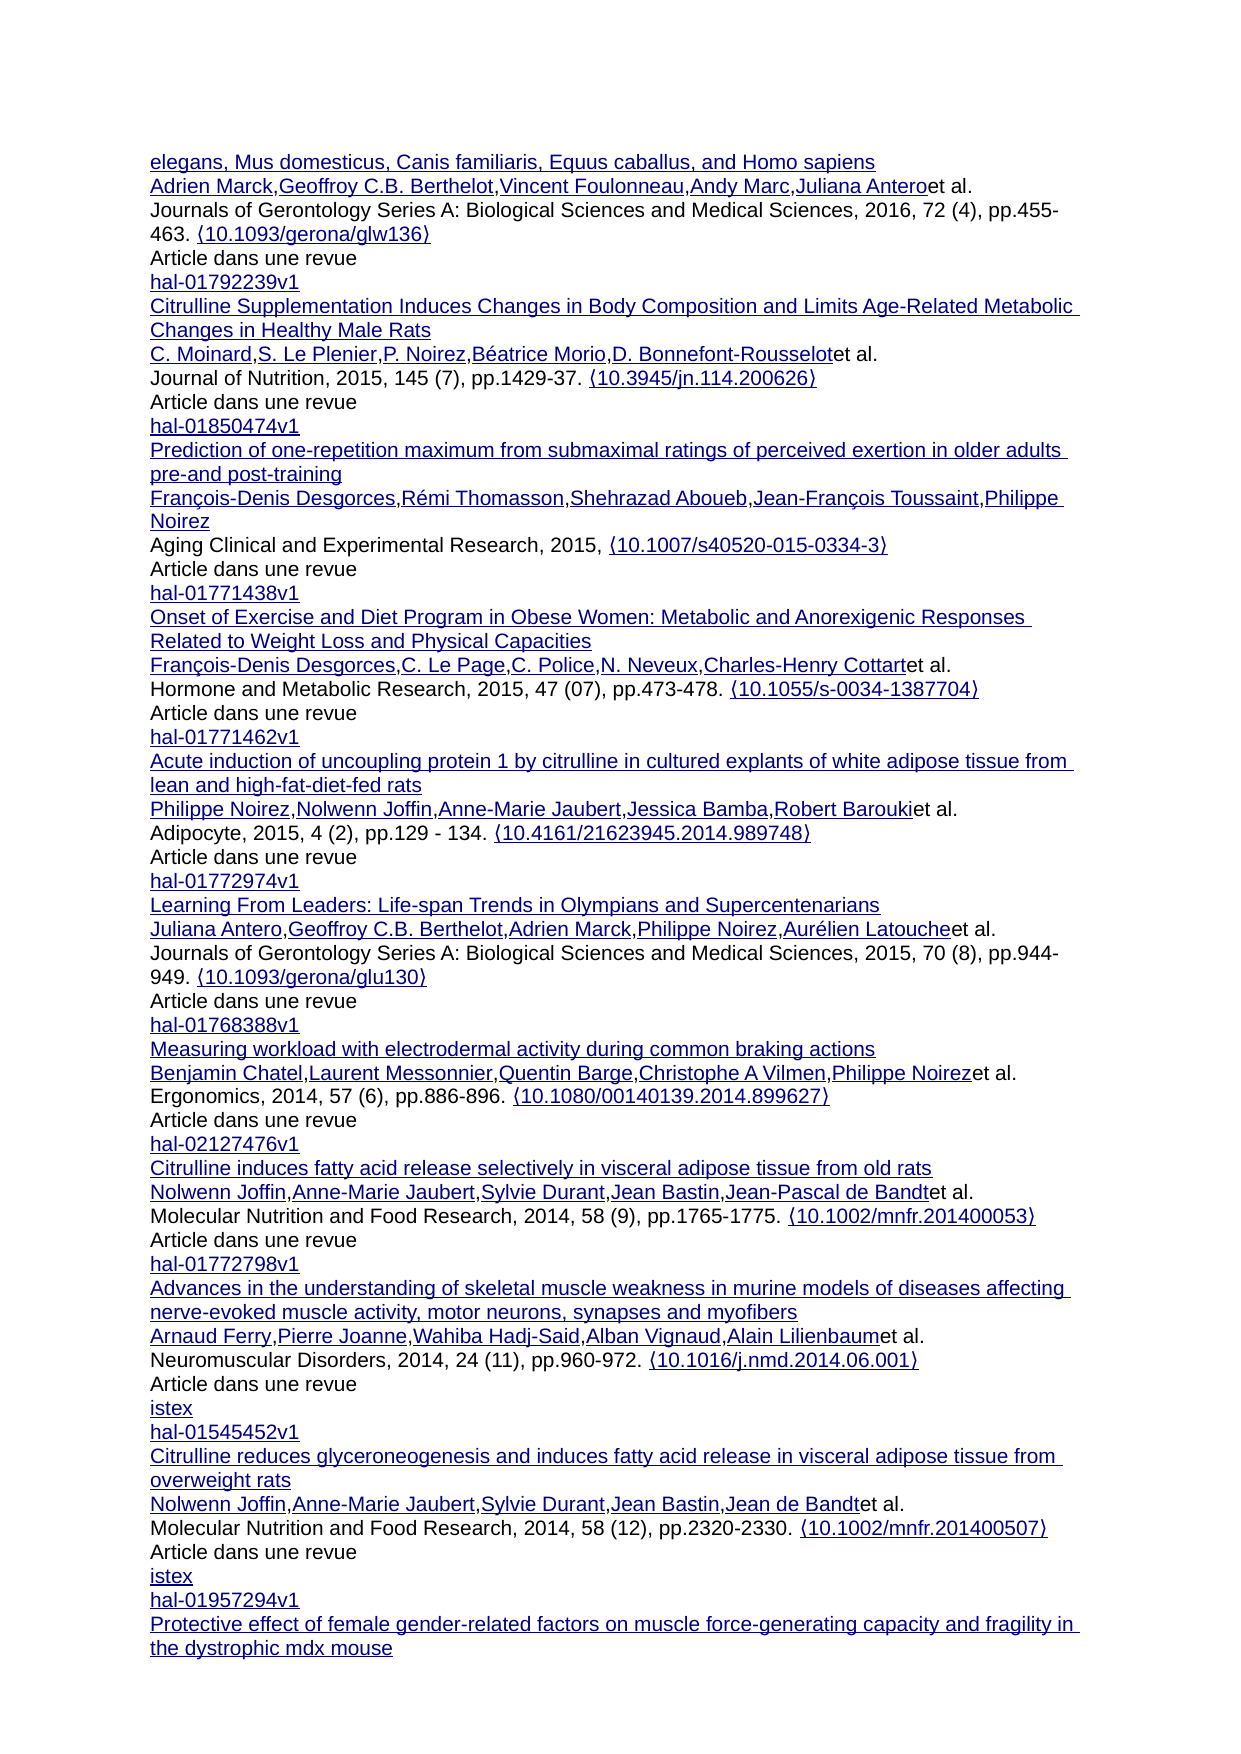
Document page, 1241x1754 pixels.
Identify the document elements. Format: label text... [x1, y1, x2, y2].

table_cell Learning From Leaders: Life-span Trends in Olympians and Supercentenarians Juliana Antero,Geoffroy C.B. Berthelot,Adrien Marck,Philippe Noirez,Aurélien Latoucheet al. Journals of Gerontology Series A: Biological Sciences and Medical Sciences, 2015, 70 (8), pp.944-949. ⟨10.1093/gerona/glu130⟩ Article dans une revue hal-01768388v1 [150, 893, 1090, 1036]
table_cell Measuring workload with electrodermal activity during common braking actions Benjamin Chatel,Laurent Messonnier,Quentin Barge,Christophe A Vilmen,Philippe Noirezet al. Ergonomics, 2014, 57 (6), pp.886-896. ⟨10.1080/00140139.2014.899627⟩ Article dans une revue hal-02127476v1 [150, 1036, 1090, 1156]
table_cell Citrulline reduces glyceroneogenesis and induces fatty acid release in visceral adipose tissue from overweight rats Nolwenn Joffin,Anne-Marie Jaubert,Sylvie Durant,Jean Bastin,Jean de Bandtet al. Molecular Nutrition and Food Research, 2014, 58 (12), pp.2320-2330. ⟨10.1002/mnfr.201400507⟩ Article dans une revue istex hal-01957294v1 [150, 1444, 1090, 1611]
table_cell Acute induction of uncoupling protein 1 by citrulline in cultured explants of white adipose tissue from lean and high-fat-diet-fed rats Philippe Noirez,Nolwenn Joffin,Anne-Marie Jaubert,Jessica Bamba,Robert Baroukiet al. Adipocyte, 2015, 4 (2), pp.129 - 134. ⟨10.4161/21623945.2014.989748⟩ Article dans une revue hal-01772974v1 [150, 749, 1090, 893]
table_cell elegans, Mus domesticus, Canis familiaris, Equus caballus, and Homo sapiens Adrien Marck,Geoffroy C.B. Berthelot,Vincent Foulonneau,Andy Marc,Juliana Anteroet al. Journals of Gerontology Series A: Biological Sciences and Medical Sciences, 2016, 72 (4), pp.455-463. ⟨10.1093/gerona/glw136⟩ Article dans une revue hal-01792239v1 [150, 150, 1090, 294]
table_cell Citrulline induces fatty acid release selectively in visceral adipose tissue from old rats Nolwenn Joffin,Anne-Marie Jaubert,Sylvie Durant,Jean Bastin,Jean-Pascal de Bandtet al. Molecular Nutrition and Food Research, 2014, 58 (9), pp.1765-1775. ⟨10.1002/mnfr.201400053⟩ Article dans une revue hal-01772798v1 [150, 1156, 1090, 1276]
table_cell Prediction of one-repetition maximum from submaximal ratings of perceived exertion in older adults pre-and post-training François-Denis Desgorces,Rémi Thomasson,Shehrazad Aboueb,Jean-François Toussaint,Philippe Noirez Aging Clinical and Experimental Research, 2015, ⟨10.1007/s40520-015-0334-3⟩ Article dans une revue hal-01771438v1 [150, 438, 1090, 605]
table_cell Advances in the understanding of skeletal muscle weakness in murine models of diseases affecting nerve-evoked muscle activity, motor neurons, synapses and myofibers Arnaud Ferry,Pierre Joanne,Wahiba Hadj-Said,Alban Vignaud,Alain Lilienbaumet al. Neuromuscular Disorders, 2014, 24 (11), pp.960-972. ⟨10.1016/j.nmd.2014.06.001⟩ Article dans une revue istex hal-01545452v1 [150, 1276, 1090, 1444]
table_cell Citrulline Supplementation Induces Changes in Body Composition and Limits Age-Related Metabolic Changes in Healthy Male Rats C. Moinard,S. Le Plenier,P. Noirez,Béatrice Morio,D. Bonnefont-Rousselotet al. Journal of Nutrition, 2015, 145 (7), pp.1429-37. ⟨10.3945/jn.114.200626⟩ Article dans une revue hal-01850474v1 [150, 294, 1090, 437]
table_cell Onset of Exercise and Diet Program in Obese Women: Metabolic and Anorexigenic Responses Related to Weight Loss and Physical Capacities François-Denis Desgorces,C. Le Page,C. Police,N. Neveux,Charles-Henry Cottartet al. Hormone and Metabolic Research, 2015, 47 (07), pp.473-478. ⟨10.1055/s-0034-1387704⟩ Article dans une revue hal-01771462v1 [150, 605, 1090, 749]
table_cell Protective effect of female gender-related factors on muscle force-generating capacity and fragility in the dystrophic mdx mouse [150, 1611, 1090, 1659]
